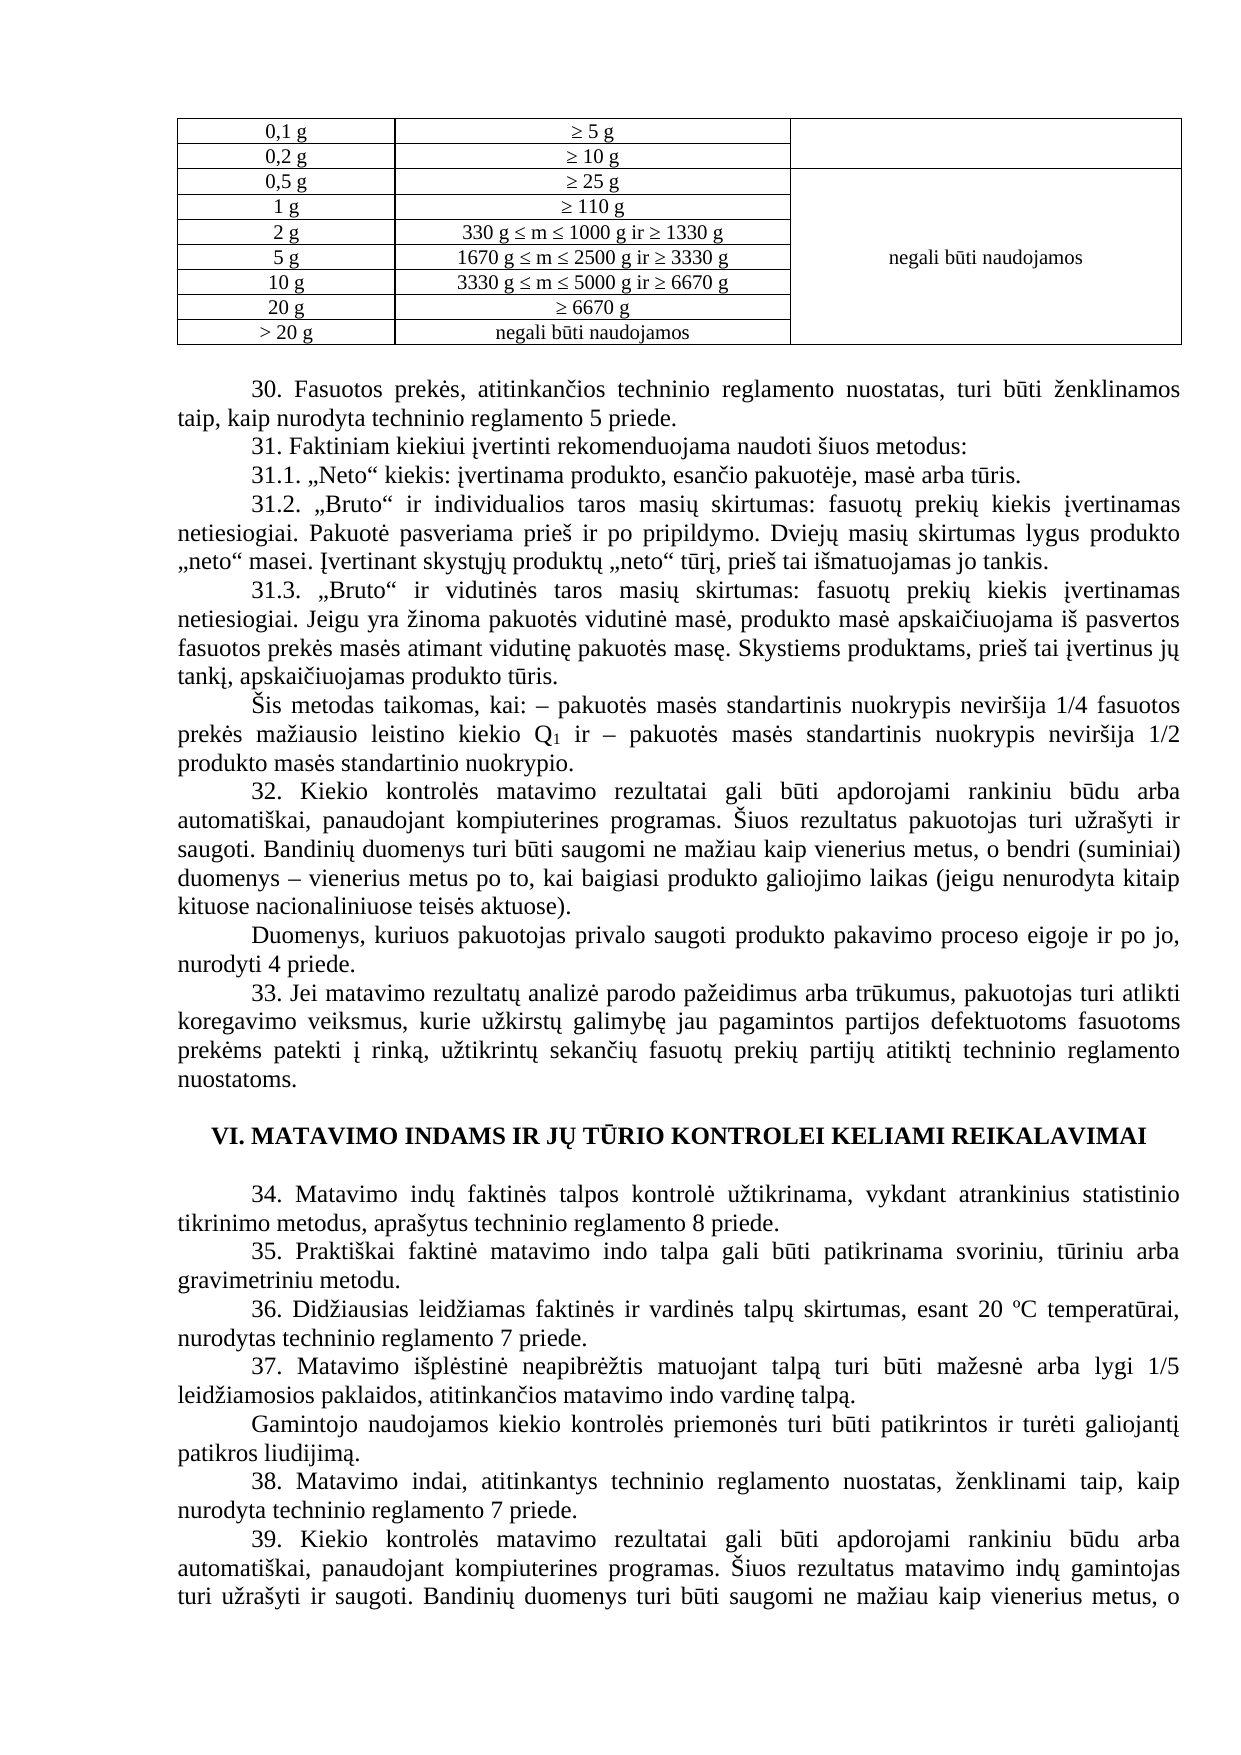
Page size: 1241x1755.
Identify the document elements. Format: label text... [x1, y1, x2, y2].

text Šis metodas taikomas, kai: – pakuotės masės standartinis nuokrypis neviršija 1/4 fasuotos prekės mažiausio leistino kiekio Q1 ir – pakuotės masės standartinis nuokrypis neviršija 1/2 produkto masės standartinio nuokrypio. [177, 690, 1181, 776]
text 31.3. „Bruto“ ir vidutinės taros masių skirtumas: fasuotų prekių kiekis įvertinamas netiesiogiai. Jeigu yra žinoma pakuotės vidutinė masė, produkto masė apskaičiuojama iš pasvertos fasuotos prekės masės atimant vidutinę pakuotės masę. Skystiems produktams, prieš tai įvertinus jų tankį, apskaičiuojamas produkto tūris. [177, 575, 1181, 690]
table_cell 0,1 g [178, 119, 394, 143]
table_cell 1 g [178, 195, 394, 218]
table_cell 20 g [178, 295, 394, 319]
table_cell 1670 g ≤ m ≤ 2500 g ir ≥ 3330 g [396, 245, 790, 269]
text Gamintojo naudojamos kiekio kontrolės priemonės turi būti patikrintos ir turėti galiojantį patikros liudijimą. [177, 1409, 1181, 1466]
text 37. Matavimo išplėstinė neapibrėžtis matuojant talpą turi būti mažesnė arba lygi 1/5 leidžiamosios paklaidos, atitinkančios matavimo indo vardinę talpą. [177, 1351, 1181, 1409]
text 39. Kiekio kontrolės matavimo rezultatai gali būti apdorojami rankiniu būdu arba automatiškai, panaudojant kompiuterines programas. Šiuos rezultatus matavimo indų gamintojas turi užrašyti ir saugoti. Bandinių duomenys turi būti saugomi ne mažiau kaip vienerius metus, o [177, 1524, 1181, 1610]
text 34. Matavimo indų faktinės talpos kontrolė užtikrinama, vykdant atrankinius statistinio tikrinimo metodus, aprašytus techninio reglamento 8 priede. [177, 1179, 1181, 1236]
table_cell ≥ 110 g [396, 195, 790, 218]
text 32. Kiekio kontrolės matavimo rezultatai gali būti apdorojami rankiniu būdu arba automatiškai, panaudojant kompiuterines programas. Šiuos rezultatus pakuotojas turi užrašyti ir saugoti. Bandinių duomenys turi būti saugomi ne mažiau kaip vienerius metus, o bendri (suminiai) duomenys – vienerius metus po to, kai baigiasi produkto galiojimo laikas (jeigu nenurodyta kitaip kituose nacionaliniuose teisės aktuose). [177, 776, 1181, 920]
table_cell 5 g [178, 245, 394, 269]
text 33. Jei matavimo rezultatų analizė parodo pažeidimus arba trūkumus, pakuotojas turi atlikti koregavimo veiksmus, kurie užkirstų galimybę jau pagamintos partijos defektuotoms fasuotoms prekėms patekti į rinką, užtikrintų sekančių fasuotų prekių partijų atitiktį techninio reglamento nuostatoms. [177, 978, 1181, 1093]
table_cell [791, 119, 1181, 168]
table_cell ≥ 10 g [396, 144, 790, 168]
text 30. Fasuotos prekės, atitinkančios techninio reglamento nuostatas, turi būti ženklinamos taip, kaip nurodyta techninio reglamento 5 priede. [177, 374, 1181, 431]
text 31. Faktiniam kiekiui įvertinti rekomenduojama naudoti šiuos metodus: [177, 431, 1181, 460]
text 35. Praktiškai faktinė matavimo indo talpa gali būti patikrinama svoriniu, tūriniu arba gravimetriniu metodu. [177, 1236, 1181, 1294]
table_cell 3330 g ≤ m ≤ 5000 g ir ≥ 6670 g [396, 270, 790, 294]
table_cell 0,5 g [178, 169, 394, 193]
text 38. Matavimo indai, atitinkantys techninio reglamento nuostatas, ženklinami taip, kaip nurodyta techninio reglamento 7 priede. [177, 1466, 1181, 1524]
table_cell > 20 g [178, 320, 394, 344]
table_cell 330 g ≤ m ≤ 1000 g ir ≥ 1330 g [396, 220, 790, 244]
table_cell ≥ 6670 g [396, 295, 790, 319]
table_cell ≥ 25 g [396, 169, 790, 193]
table_cell negali būti naudojamos [791, 169, 1181, 344]
text VI. MATAVIMO INDAMS IR JŲ TŪRIO KONTROLEI KELIAMI REIKALAVIMAI [177, 1121, 1181, 1150]
table_cell ≥ 5 g [396, 119, 790, 143]
table_cell 2 g [178, 220, 394, 244]
text Duomenys, kuriuos pakuotojas privalo saugoti produkto pakavimo proceso eigoje ir po jo, nurodyti 4 priede. [177, 920, 1181, 978]
text 31.1. „Neto“ kiekis: įvertinama produkto, esančio pakuotėje, masė arba tūris. [177, 460, 1181, 489]
table_cell negali būti naudojamos [396, 320, 790, 344]
text 36. Didžiausias leidžiamas faktinės ir vardinės talpų skirtumas, esant 20 ºC temperatūrai, nurodytas techninio reglamento 7 priede. [177, 1294, 1181, 1351]
table_cell 0,2 g [178, 144, 394, 168]
text 31.2. „Bruto“ ir individualios taros masių skirtumas: fasuotų prekių kiekis įvertinamas netiesiogiai. Pakuotė pasveriama prieš ir po pripildymo. Dviejų masių skirtumas lygus produkto „neto“ masei. Įvertinant skystųjų produktų „neto“ tūrį, prieš tai išmatuojamas jo tankis. [177, 489, 1181, 575]
table_cell 10 g [178, 270, 394, 294]
